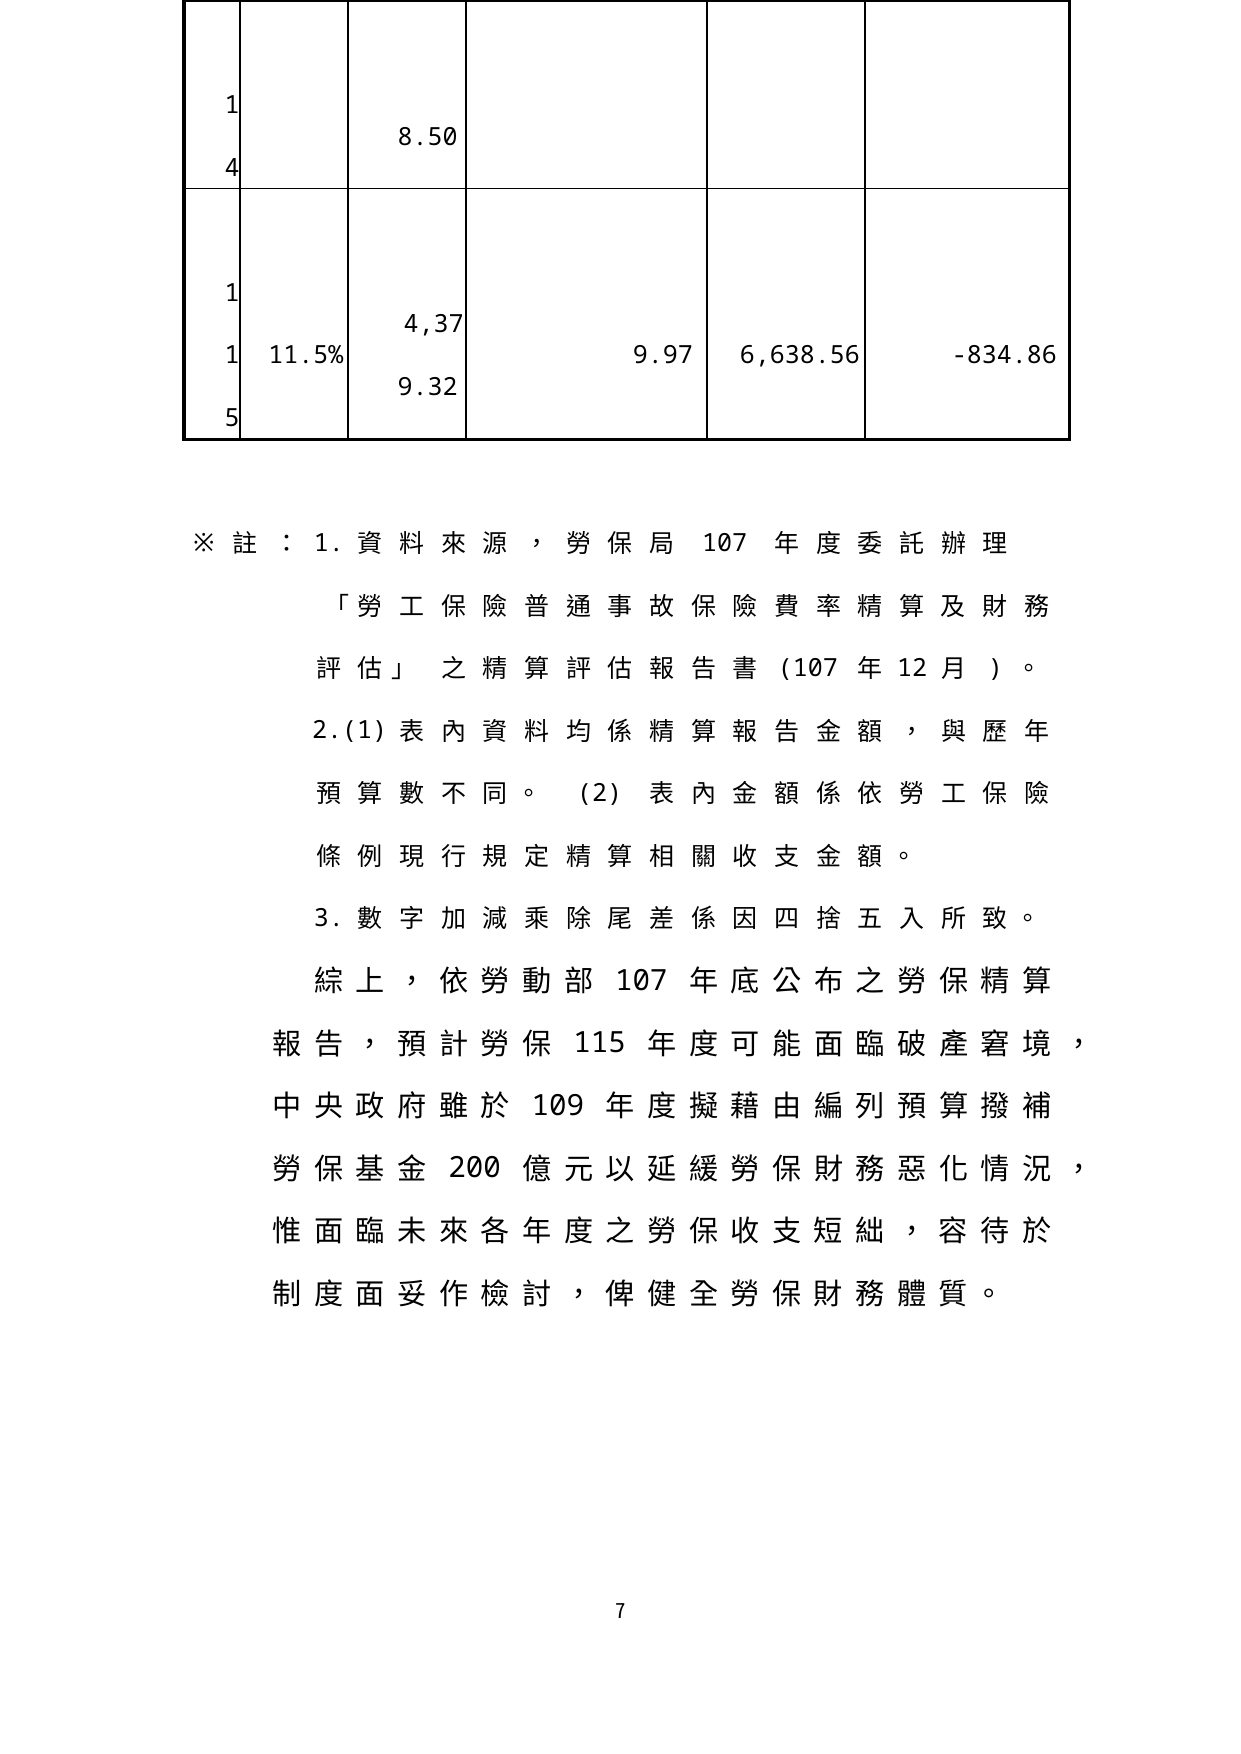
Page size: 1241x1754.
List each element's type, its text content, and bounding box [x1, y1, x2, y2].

table_cell 8.50 [349, 2, 465, 187]
table_cell 115 [186, 189, 239, 437]
table_cell 4,379.32 [349, 189, 465, 437]
table_cell 9.97 [467, 189, 706, 437]
table_cell [866, 2, 1068, 187]
table_cell 14 [186, 2, 239, 187]
table_cell -834.86 [866, 189, 1068, 437]
table_cell [467, 2, 706, 187]
table_cell 6,638.56 [708, 189, 864, 437]
text 2.(1)表內資料均係精算報告金額，與歷年預算數不同。(2)表內金額係依勞工保險條例現行規定精算相關收支金額。 [183, 687, 1058, 875]
table_cell [241, 2, 347, 187]
text ※註：1.資料來源，勞保局107年度委託辦理「勞工保險普通事故保險費率精算及財務評估」之精算評估報告書(107年12月)。 [183, 500, 1058, 687]
text 綜上，依勞動部107年底公布之勞保精算報告，預計勞保115年度可能面臨破產窘境，中央政府雖於109年度擬藉由編列預算撥補勞保基金200億元以延緩勞保財務惡化情況，惟面臨未來各年度之勞保收支短絀，容待於制度面妥作檢討，俾健全勞保財務體質。 [242, 937, 1058, 1312]
table_cell 11.5% [241, 189, 347, 437]
text 3.數字加減乘除尾差係因四捨五入所致。 [183, 875, 1058, 937]
table_cell [708, 2, 864, 187]
